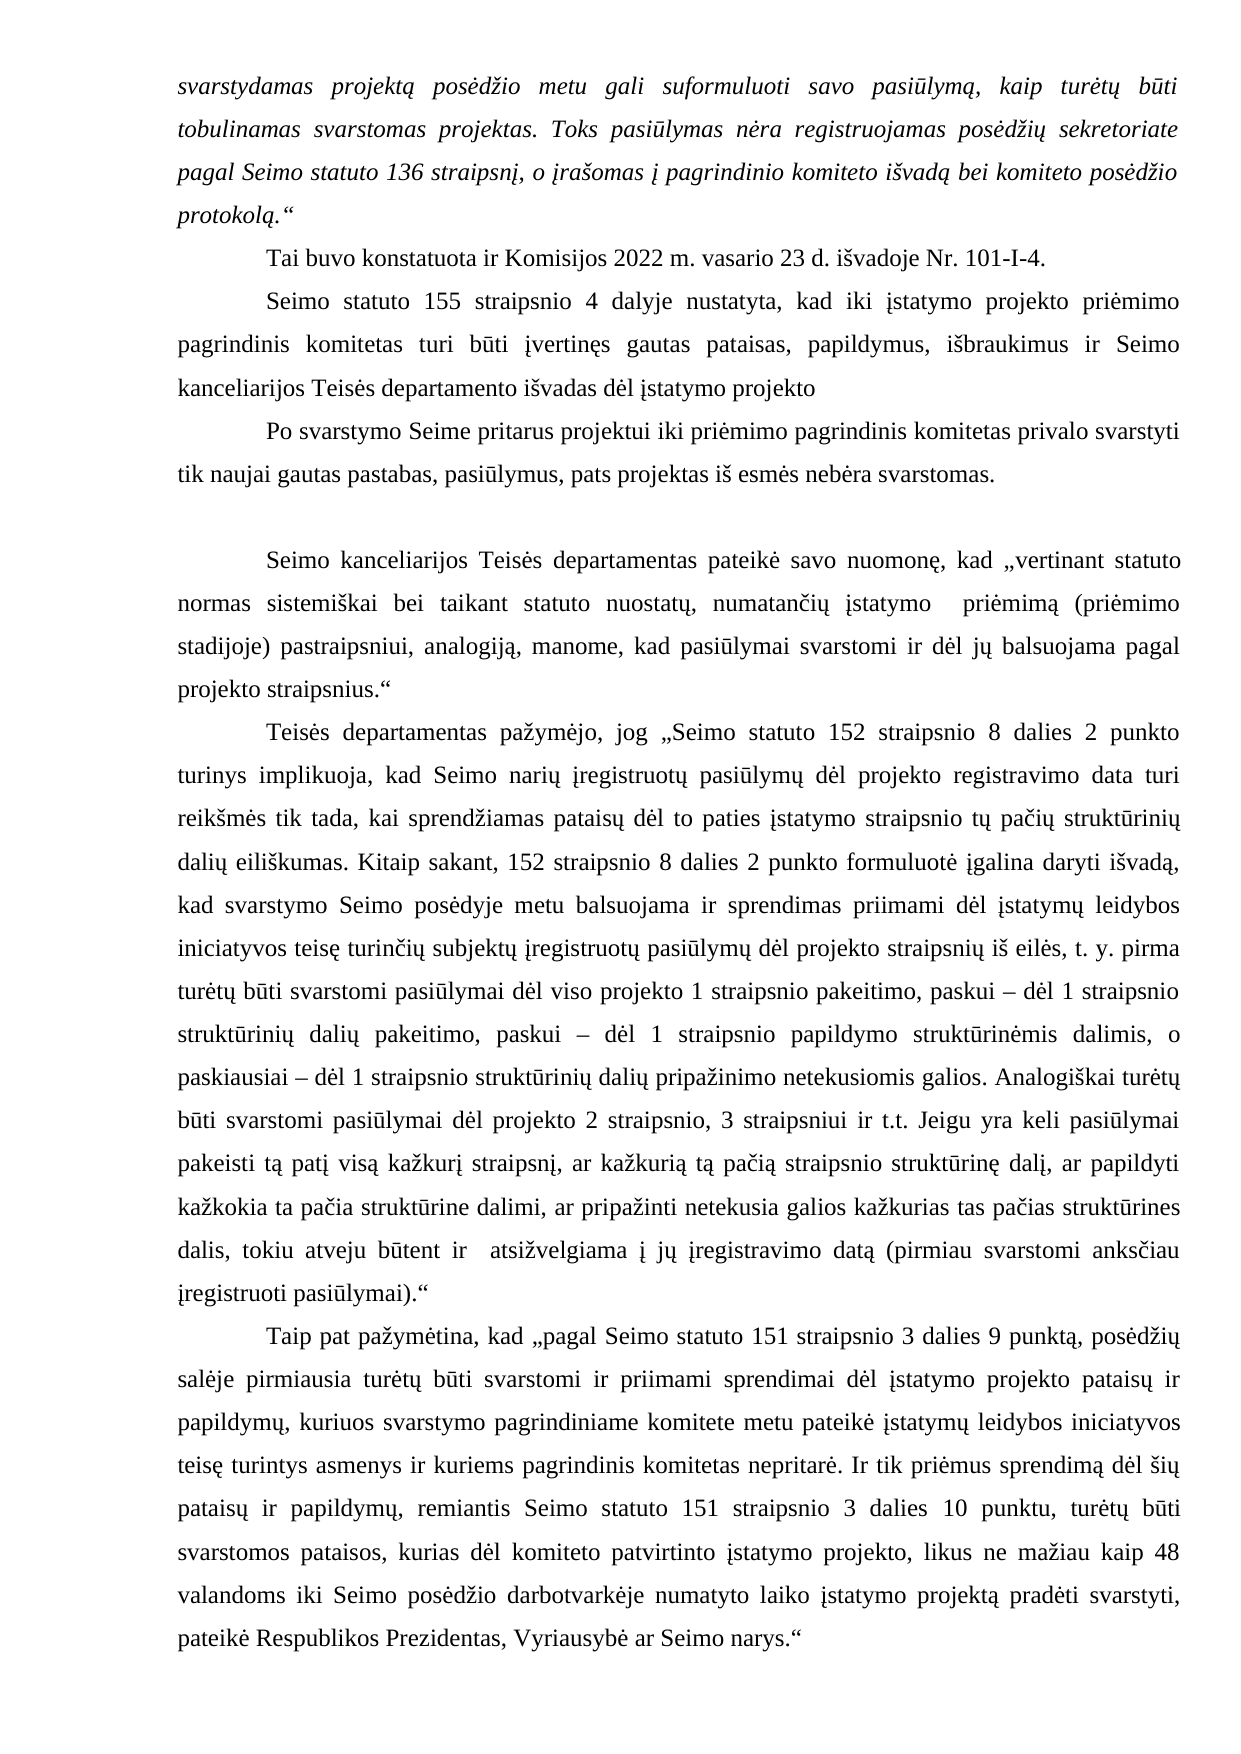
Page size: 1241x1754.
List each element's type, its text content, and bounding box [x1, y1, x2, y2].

text Tai buvo konstatuota ir Komisijos 2022 m. vasario 23 d. išvadoje Nr. 101-I-4. [177, 243, 1181, 272]
text Po svarstymo Seime pritarus projektui iki priėmimo pagrindinis komitetas privalo svarstyti tik naujai gautas pastabas, pasiūlymus, pats projektas iš esmės nebėra svarstomas. [177, 416, 1181, 488]
text svarstydamas projektą posėdžio metu gali suformuluoti savo pasiūlymą, kaip turėtų būti tobulinamas svarstomas projektas. Toks pasiūlymas nėra registruojamas posėdžių sekretoriate pagal Seimo statuto 136 straipsnį, o įrašomas į pagrindinio komiteto išvadą bei komiteto posėdžio protokolą.“ [177, 71, 1181, 229]
text Seimo kanceliarijos Teisės departamentas pateikė savo nuomonę, kad „vertinant statuto normas sistemiškai bei taikant statuto nuostatų, numatančių įstatymo priėmimą (priėmimo stadijoje) pastraipsniui, analogiją, manome, kad pasiūlymai svarstomi ir dėl jų balsuojama pagal projekto straipsnius.“ [177, 545, 1181, 703]
text Seimo statuto 155 straipsnio 4 dalyje nustatyta, kad iki įstatymo projekto priėmimo pagrindinis komitetas turi būti įvertinęs gautas pataisas, papildymus, išbraukimus ir Seimo kanceliarijos Teisės departamento išvadas dėl įstatymo projekto [177, 286, 1181, 401]
text Teisės departamentas pažymėjo, jog „Seimo statuto 152 straipsnio 8 dalies 2 punkto turinys implikuoja, kad Seimo narių įregistruotų pasiūlymų dėl projekto registravimo data turi reikšmės tik tada, kai sprendžiamas pataisų dėl to paties įstatymo straipsnio tų pačių struktūrinių dalių eiliškumas. Kitaip sakant, 152 straipsnio 8 dalies 2 punkto formuluotė įgalina daryti išvadą, kad svarstymo Seimo posėdyje metu balsuojama ir sprendimas priimami dėl įstatymų leidybos iniciatyvos teisę turinčių subjektų įregistruotų pasiūlymų dėl projekto straipsnių iš eilės, t. y. pirma turėtų būti svarstomi pasiūlymai dėl viso projekto 1 straipsnio pakeitimo, paskui – dėl 1 straipsnio struktūrinių dalių pakeitimo, paskui – dėl 1 straipsnio papildymo struktūrinėmis dalimis, o paskiausiai – dėl 1 straipsnio struktūrinių dalių pripažinimo netekusiomis galios. Analogiškai turėtų būti svarstomi pasiūlymai dėl projekto 2 straipsnio, 3 straipsniui ir t.t. Jeigu yra keli pasiūlymai pakeisti tą patį visą kažkurį straipsnį, ar kažkurią tą pačią straipsnio struktūrinę dalį, ar papildyti kažkokia ta pačia struktūrine dalimi, ar pripažinti netekusia galios kažkurias tas pačias struktūrines dalis, tokiu atveju būtent ir atsižvelgiama į jų įregistravimo datą (pirmiau svarstomi anksčiau įregistruoti pasiūlymai).“ [177, 717, 1181, 1307]
text Taip pat pažymėtina, kad „pagal Seimo statuto 151 straipsnio 3 dalies 9 punktą, posėdžių salėje pirmiausia turėtų būti svarstomi ir priimami sprendimai dėl įstatymo projekto pataisų ir papildymų, kuriuos svarstymo pagrindiniame komitete metu pateikė įstatymų leidybos iniciatyvos teisę turintys asmenys ir kuriems pagrindinis komitetas nepritarė. Ir tik priėmus sprendimą dėl šių pataisų ir papildymų, remiantis Seimo statuto 151 straipsnio 3 dalies 10 punktu, turėtų būti svarstomos pataisos, kurias dėl komiteto patvirtinto įstatymo projekto, likus ne mažiau kaip 48 valandoms iki Seimo posėdžio darbotvarkėje numatyto laiko įstatymo projektą pradėti svarstyti, pateikė Respublikos Prezidentas, Vyriausybė ar Seimo narys.“ [177, 1321, 1181, 1652]
